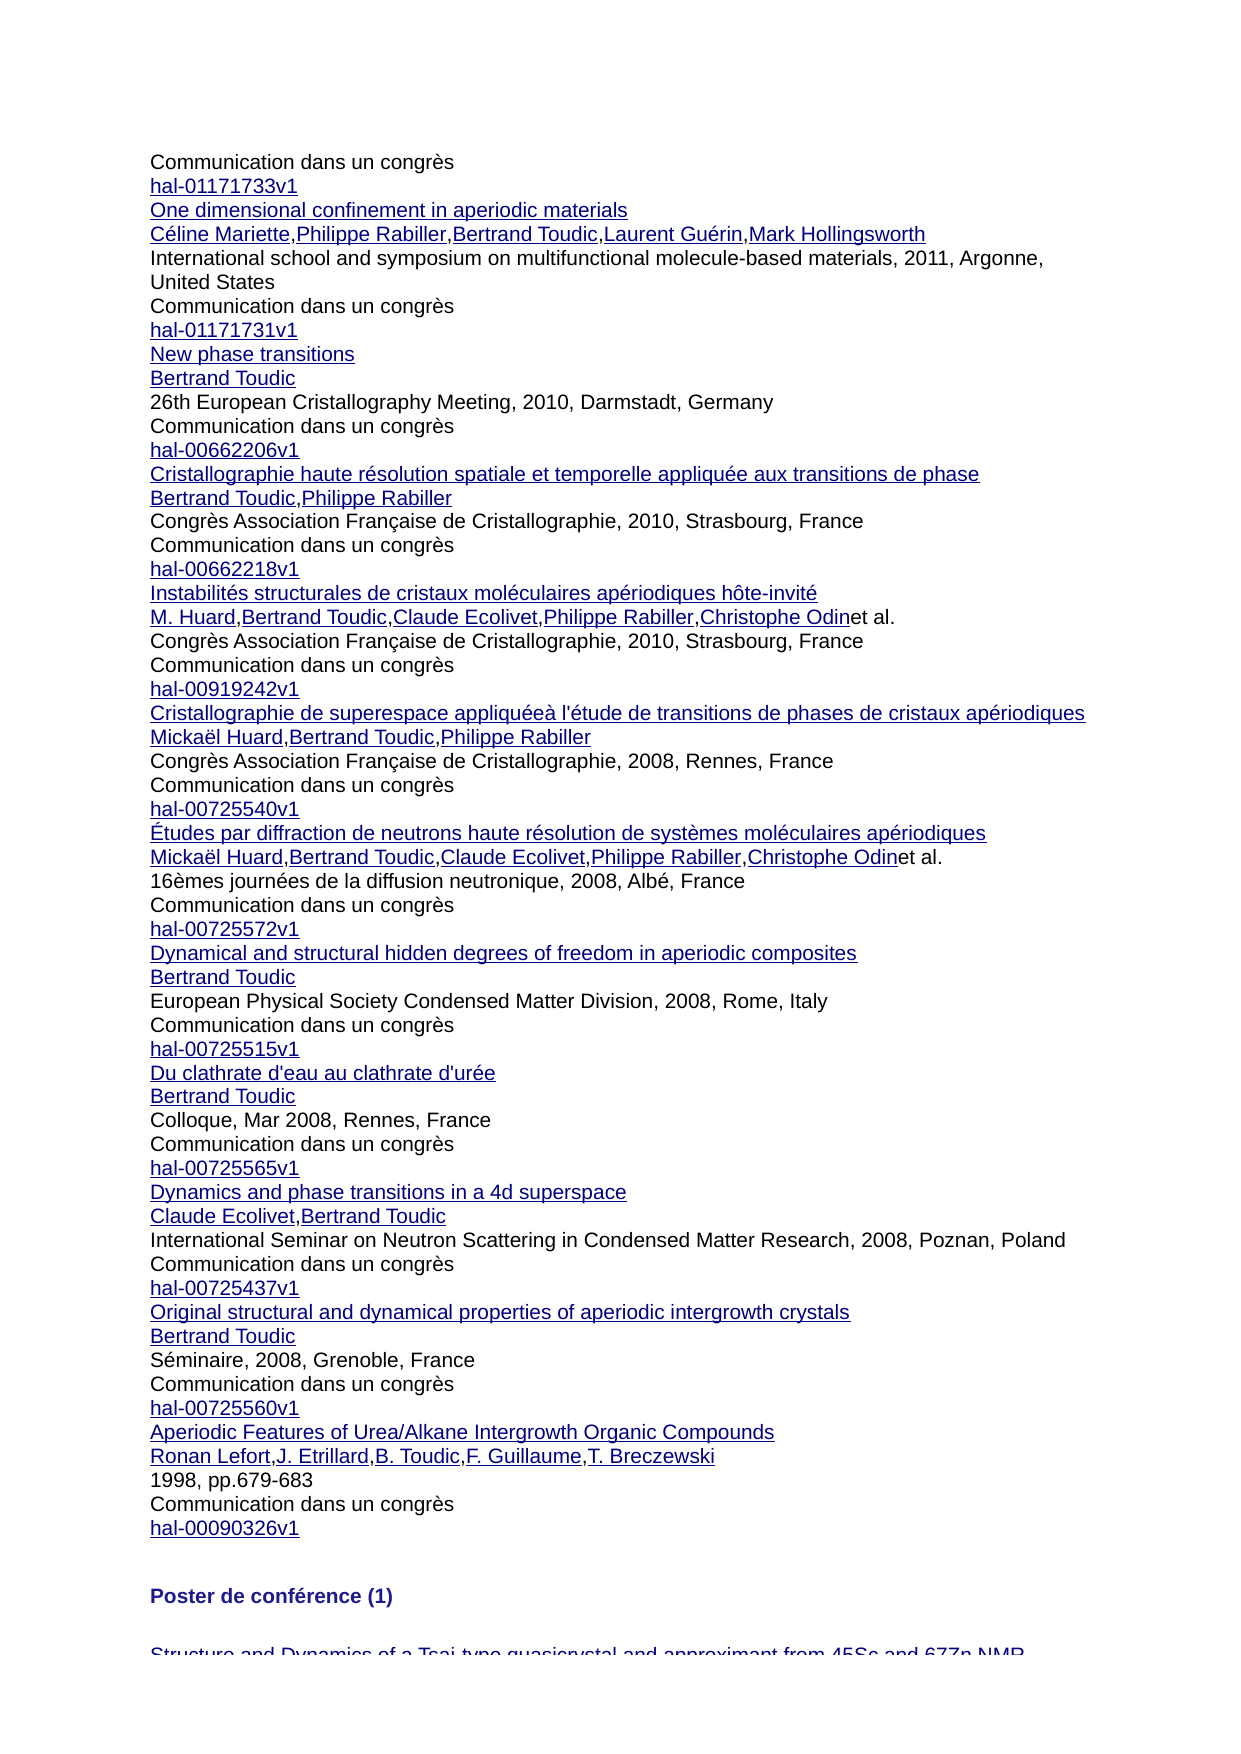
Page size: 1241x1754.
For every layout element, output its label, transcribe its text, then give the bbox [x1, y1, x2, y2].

table_cell New phase transitions Bertrand Toudic 26th European Cristallography Meeting, 2010, Darmstadt, Germany Communication dans un congrès hal-00662206v1 [150, 342, 1090, 461]
table_cell Dynamical and structural hidden degrees of freedom in aperiodic composites Bertrand Toudic European Physical Society Condensed Matter Division, 2008, Rome, Italy Communication dans un congrès hal-00725515v1 [150, 941, 1090, 1060]
table_cell One dimensional confinement in aperiodic materials Céline Mariette,Philippe Rabiller,Bertrand Toudic,Laurent Guérin,Mark Hollingsworth International school and symposium on multifunctional molecule-based materials, 2011, Argonne, United States Communication dans un congrès hal-01171731v1 [150, 198, 1090, 342]
table_cell Dynamics and phase transitions in a 4d superspace Claude Ecolivet,Bertrand Toudic International Seminar on Neutron Scattering in Condensed Matter Research, 2008, Poznan, Poland Communication dans un congrès hal-00725437v1 [150, 1180, 1090, 1300]
table_cell Aperiodic Features of Urea/Alkane Intergrowth Organic Compounds Ronan Lefort,J. Etrillard,B. Toudic,F. Guillaume,T. Breczewski 1998, pp.679-683 Communication dans un congrès hal-00090326v1 [150, 1420, 1090, 1539]
table_cell Cristallographie de superespace appliquéeà l'étude de transitions de phases de cristaux apériodiques Mickaël Huard,Bertrand Toudic,Philippe Rabiller Congrès Association Française de Cristallographie, 2008, Rennes, France Communication dans un congrès hal-00725540v1 [150, 701, 1090, 821]
table_cell Communication dans un congrès hal-01171733v1 [150, 150, 1090, 198]
table_cell Original structural and dynamical properties of aperiodic intergrowth crystals Bertrand Toudic Séminaire, 2008, Grenoble, France Communication dans un congrès hal-00725560v1 [150, 1300, 1090, 1420]
table_cell Instabilités structurales de cristaux moléculaires apériodiques hôte-invité M. Huard,Bertrand Toudic,Claude Ecolivet,Philippe Rabiller,Christophe Odinet al. Congrès Association Française de Cristallographie, 2010, Strasbourg, France Communication dans un congrès hal-00919242v1 [150, 581, 1090, 701]
table_cell Cristallographie haute résolution spatiale et temporelle appliquée aux transitions de phase Bertrand Toudic,Philippe Rabiller Congrès Association Française de Cristallographie, 2010, Strasbourg, France Communication dans un congrès hal-00662218v1 [150, 461, 1090, 581]
subtitle Poster de conférence (1) [150, 1584, 1090, 1608]
table_cell Du clathrate d'eau au clathrate d'urée Bertrand Toudic Colloque, Mar 2008, Rennes, France Communication dans un congrès hal-00725565v1 [150, 1060, 1090, 1180]
table_header Structure and Dynamics of a Tsai‐type quasicrystal and approximant from 45Sc and 67Zn NMR studies Christophe Odin,Tsunetomo Yamada,Jean-Claude Ameline,Julien Trébosc,Laurent Le Pollèset al. EUROMAR 2018, Jul 2019, NANTES, France Poster de conférence hal-02408464v1 [150, 1643, 1090, 1655]
table_cell Études par diffraction de neutrons haute résolution de systèmes moléculaires apériodiques Mickaël Huard,Bertrand Toudic,Claude Ecolivet,Philippe Rabiller,Christophe Odinet al. 16èmes journées de la diffusion neutronique, 2008, Albé, France Communication dans un congrès hal-00725572v1 [150, 821, 1090, 941]
